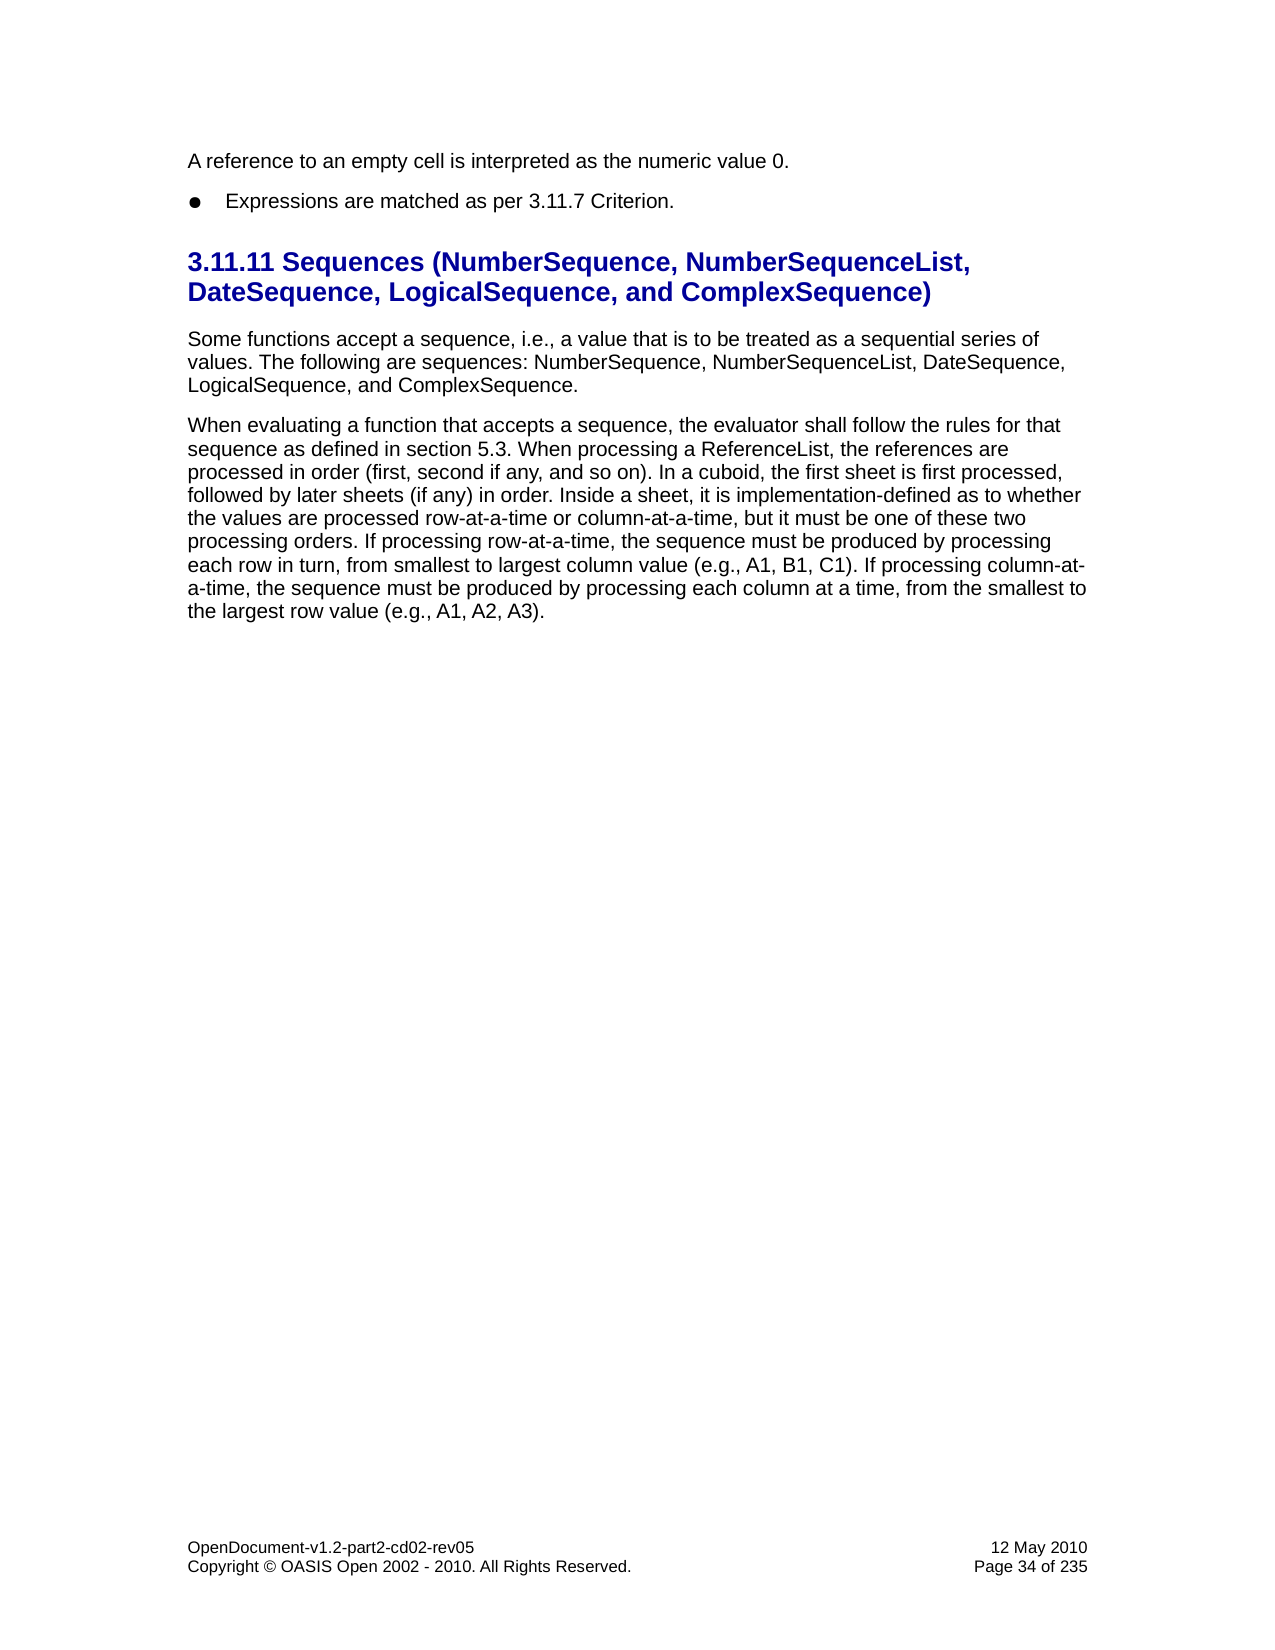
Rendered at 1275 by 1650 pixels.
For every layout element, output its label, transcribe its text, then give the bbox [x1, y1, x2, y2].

list Expressions are matched as per 3.11.7 Criterion. [187, 190, 1088, 213]
text A reference to an empty cell is interpreted as the numeric value 0. [187, 150, 1088, 173]
text Some functions accept a sequence, i.e., a value that is to be treated as a sequential series of values. The following are sequences: NumberSequence, NumberSequenceList, DateSequence, LogicalSequence, and ComplexSequence. [187, 328, 1088, 397]
text When evaluating a function that accepts a sequence, the evaluator shall follow the rules for that sequence as defined in section 5.3. When processing a ReferenceList, the references are processed in order (first, second if any, and so on). In a cuboid, the first sheet is first processed, followed by later sheets (if any) in order. Inside a sheet, it is implementation-defined as to whether the values are processed row-at-a-time or column-at-a-time, but it must be one of these two processing orders. If processing row-at-a-time, the sequence must be produced by processing each row in turn, from smallest to largest column value (e.g., A1, B1, C1). If processing column-at-a-time, the sequence must be produced by processing each column at a time, from the smallest to the largest row value (e.g., A1, A2, A3). [187, 414, 1088, 623]
subtitle Sequences (NumberSequence, NumberSequenceList, DateSequence, LogicalSequence, and ComplexSequence) [187, 246, 1088, 307]
